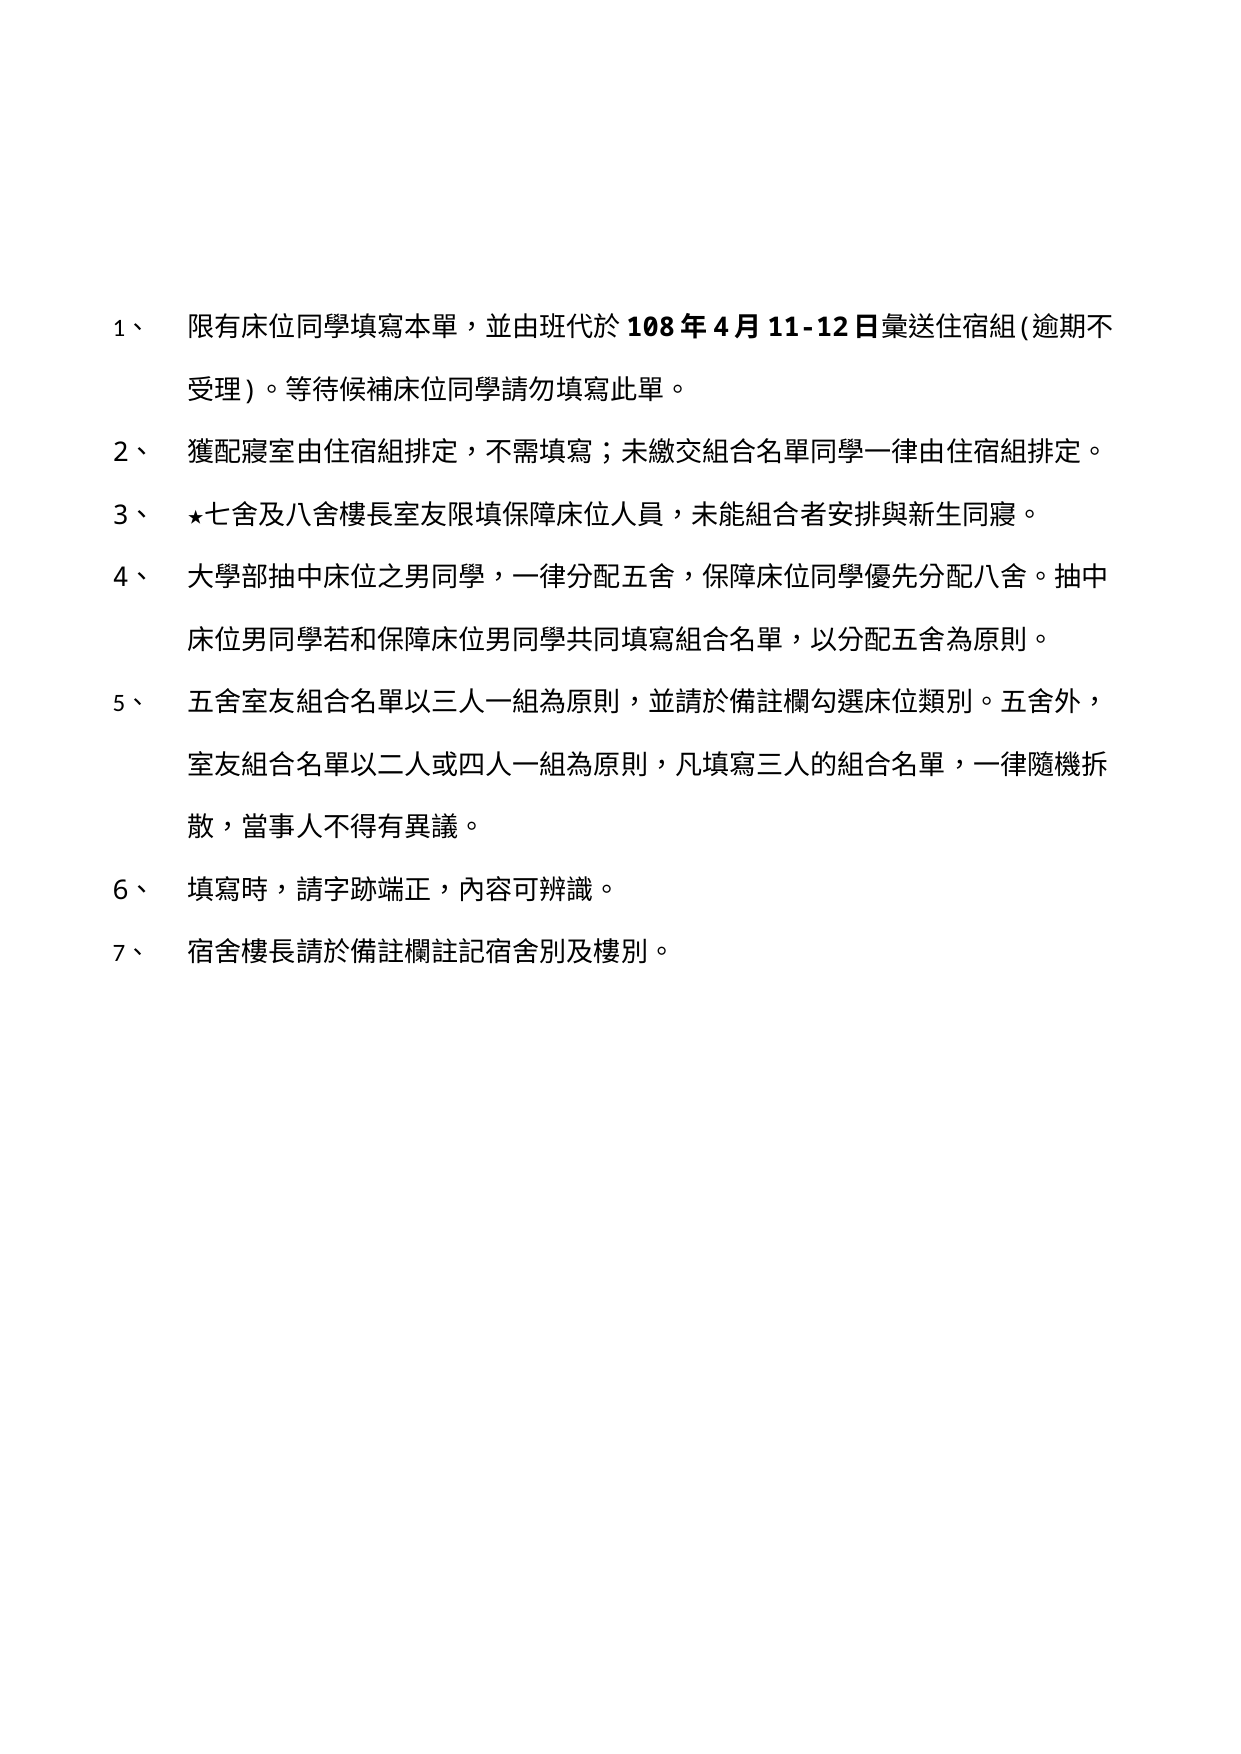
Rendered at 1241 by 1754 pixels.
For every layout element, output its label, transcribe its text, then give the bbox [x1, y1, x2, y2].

list 限有床位同學填寫本單，並由班代於108年4月11-12日彙送住宿組(逾期不受理)。等待候補床位同學請勿填寫此單。 [112, 283, 1128, 408]
list 填寫時，請字跡端正，內容可辨識。 [112, 846, 1128, 908]
list 五舍室友組合名單以三人一組為原則，並請於備註欄勾選床位類別。五舍外，室友組合名單以二人或四人一組為原則，凡填寫三人的組合名單，一律隨機拆散，當事人不得有異議。 [112, 658, 1128, 846]
list ★七舍及八舍樓長室友限填保障床位人員，未能組合者安排與新生同寢。 [112, 471, 1128, 533]
list 獲配寢室由住宿組排定，不需填寫；未繳交組合名單同學一律由住宿組排定。 [112, 408, 1128, 471]
list 宿舍樓長請於備註欄註記宿舍別及樓別。 [112, 908, 1128, 971]
list 大學部抽中床位之男同學，一律分配五舍，保障床位同學優先分配八舍。抽中床位男同學若和保障床位男同學共同填寫組合名單，以分配五舍為原則。 [112, 533, 1128, 658]
